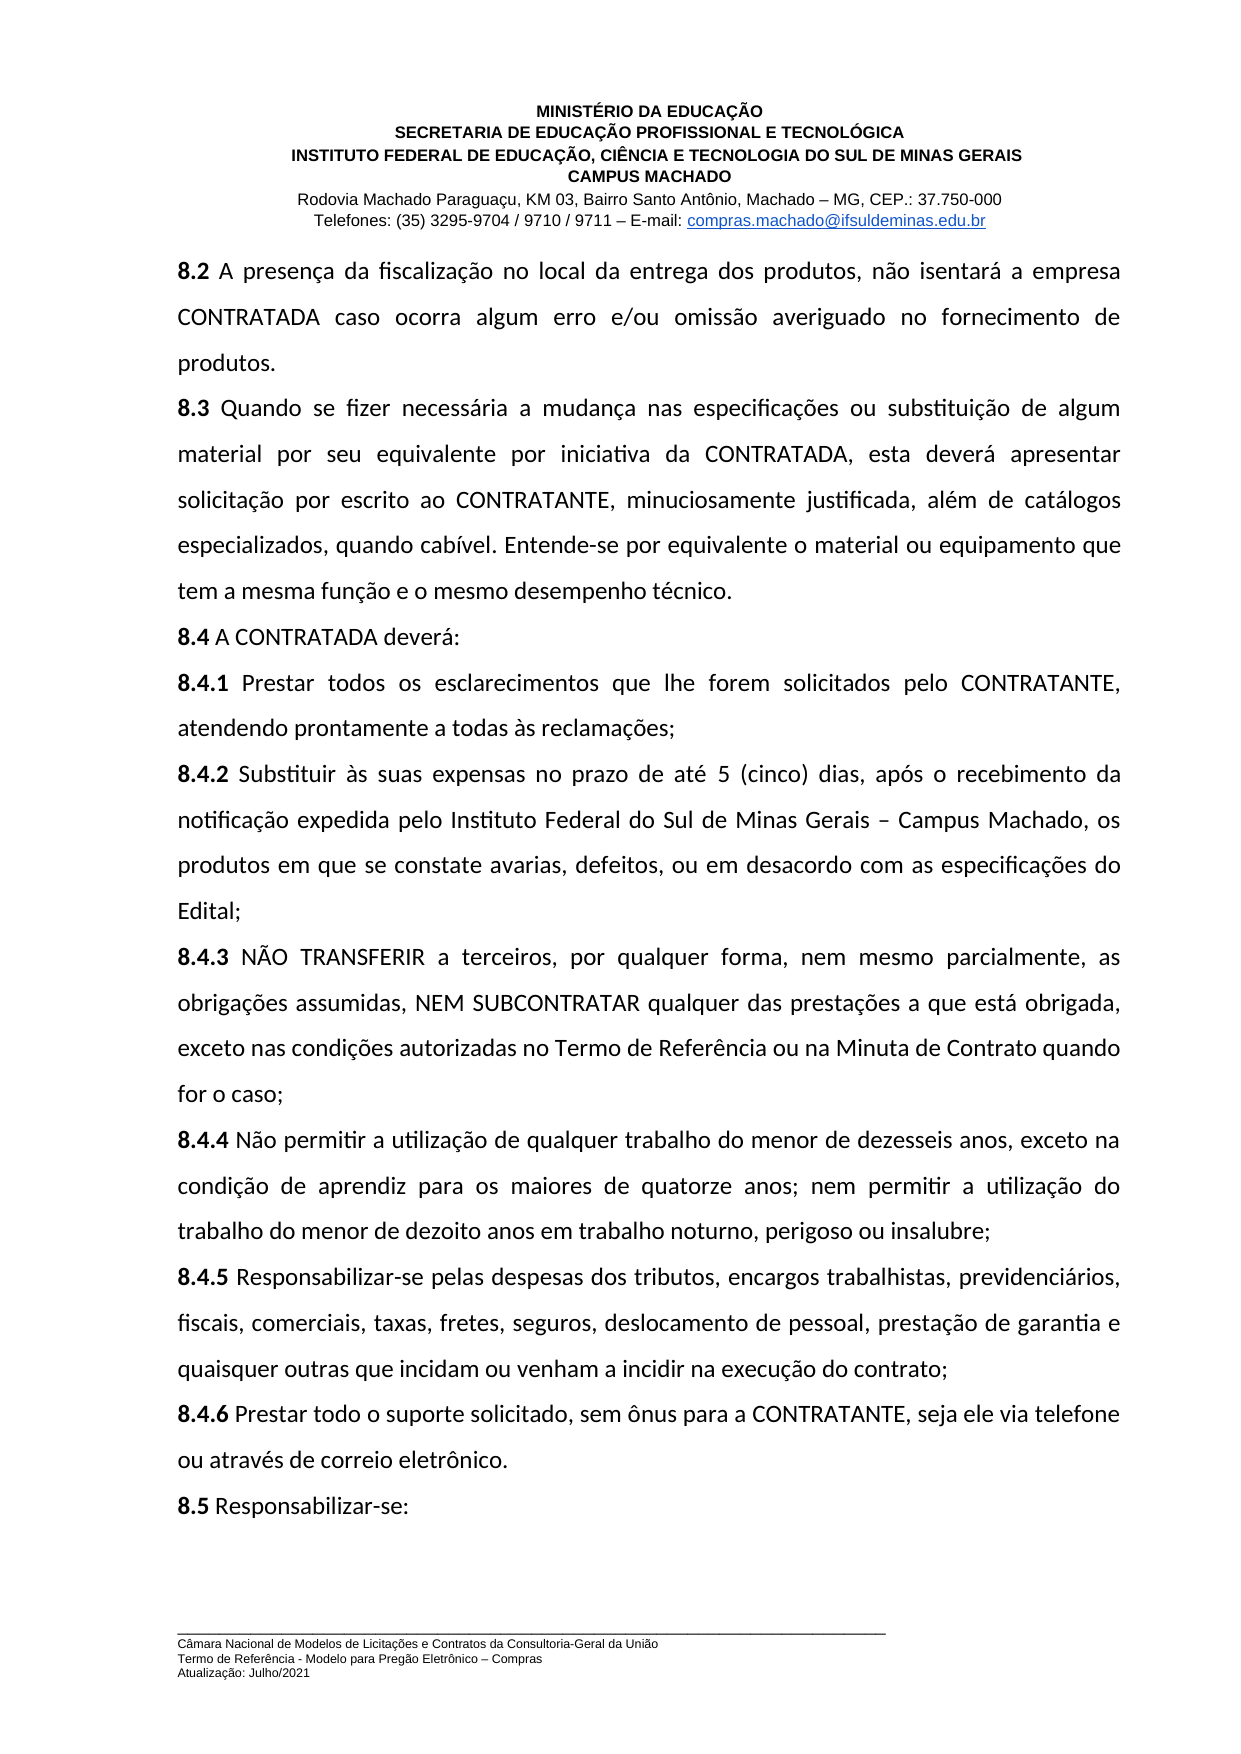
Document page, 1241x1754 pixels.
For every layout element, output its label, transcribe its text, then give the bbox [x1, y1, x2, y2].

text 8.5 Responsabilizar-se: [177, 1490, 1122, 1520]
text 8.4.4 Não permitir a utilização de qualquer trabalho do menor de dezesseis anos, exceto na condição de aprendiz para os maiores de quatorze anos; nem permitir a utilização do trabalho do menor de dezoito anos em trabalho noturno, perigoso ou insalubre; [177, 1124, 1122, 1246]
text 8.4.2 Substituir às suas expensas no prazo de até 5 (cinco) dias, após o recebimento da notificação expedida pelo Instituto Federal do Sul de Minas Gerais – Campus Machado, os produtos em que se constate avarias, defeitos, ou em desacordo com as especificações do Edital; [177, 758, 1122, 926]
text 8.2 A presença da fiscalização no local da entrega dos produtos, não isentará a empresa CONTRATADA caso ocorra algum erro e/ou omissão averiguado no fornecimento de produtos. [177, 255, 1122, 377]
text 8.4.6 Prestar todo o suporte solicitado, sem ônus para a CONTRATANTE, seja ele via telefone ou através de correio eletrônico. [177, 1398, 1122, 1475]
text 8.4.5 Responsabilizar-se pelas despesas dos tributos, encargos trabalhistas, previdenciários, fiscais, comerciais, taxas, fretes, seguros, deslocamento de pessoal, prestação de garantia e quaisquer outras que incidam ou venham a incidir na execução do contrato; [177, 1261, 1122, 1383]
text 8.4.3 NÃO TRANSFERIR a terceiros, por qualquer forma, nem mesmo parcialmente, as obrigações assumidas, NEM SUBCONTRATAR qualquer das prestações a que está obrigada, exceto nas condições autorizadas no Termo de Referência ou na Minuta de Contrato quando for o caso; [177, 941, 1122, 1109]
text 8.3 Quando se fizer necessária a mudança nas especificações ou substituição de algum material por seu equivalente por iniciativa da CONTRATADA, esta deverá apresentar solicitação por escrito ao CONTRATANTE, minuciosamente justificada, além de catálogos especializados, quando cabível. Entende-se por equivalente o material ou equipamento que tem a mesma função e o mesmo desempenho técnico. [177, 392, 1122, 606]
text 8.4.1 Prestar todos os esclarecimentos que lhe forem solicitados pelo CONTRATANTE, atendendo prontamente a todas às reclamações; [177, 667, 1122, 743]
text 8.4 A CONTRATADA deverá: [177, 621, 1122, 652]
